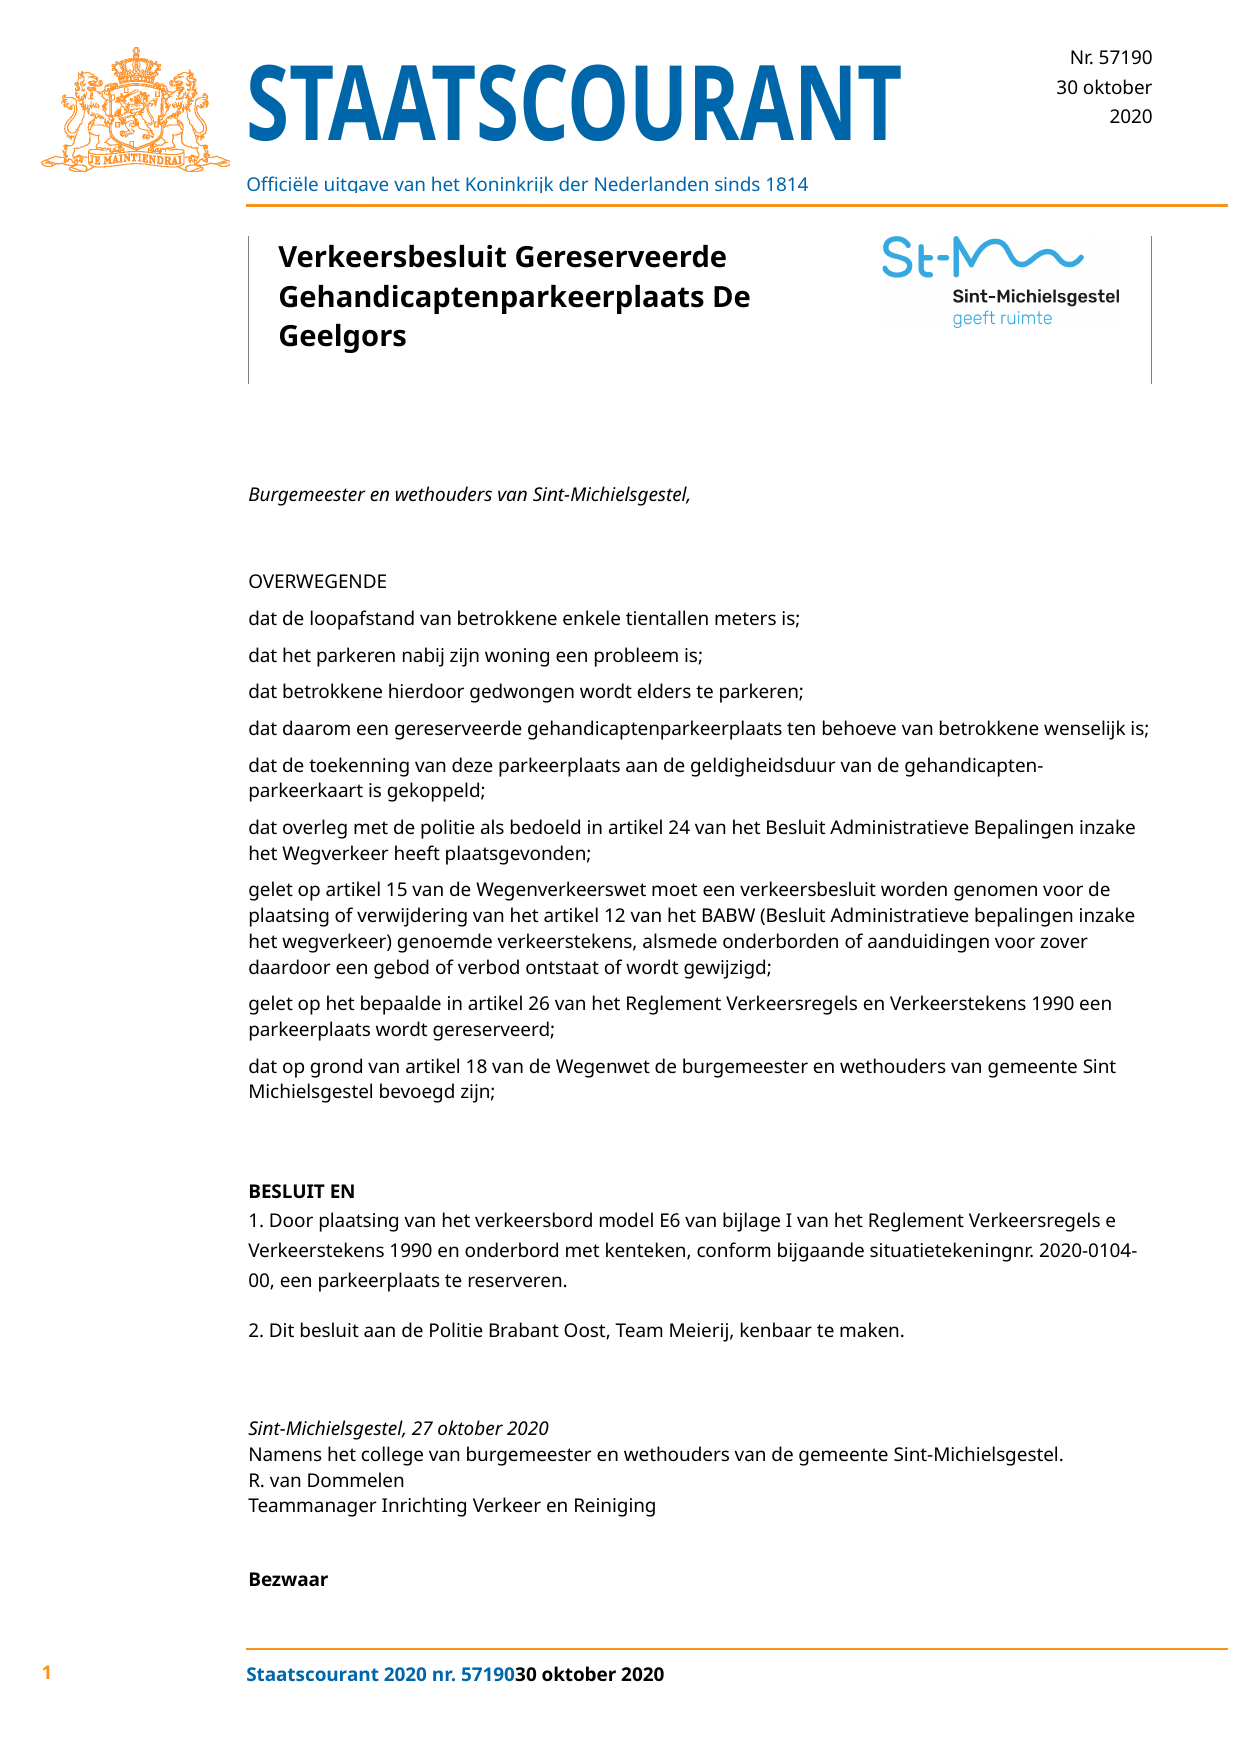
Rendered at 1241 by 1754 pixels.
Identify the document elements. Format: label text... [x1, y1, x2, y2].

text Bezwaar [248, 1571, 1152, 1591]
text dat de loopafstand van betrokkene enkele tientallen meters is; [248, 605, 1152, 631]
text dat daarom een gereserveerde gehandicaptenparkeerplaats ten behoeve van betrokkene wenselijk is; [248, 715, 1152, 741]
picture [882, 236, 1119, 328]
text Sint-Michielsgestel, 27 oktober 2020 [248, 1415, 1152, 1441]
text gelet op het bepaalde in artikel 26 van het Reglement Verkeersregels en Verkeerstekens 1990 een parkeerplaats wordt gereserveerd; [248, 991, 1152, 1042]
text dat het parkeren nabij zijn woning een probleem is; [248, 642, 1152, 668]
text Namens het college van burgemeester en wethouders van de gemeente Sint-Michielsgestel. [248, 1441, 1152, 1467]
table_header Verkeersbesluit Gereserveerde Gehandicaptenparkeerplaats De Geelgors [249, 236, 850, 384]
text 2. Dit besluit aan de Politie Brabant Oost, Team Meierij, kenbaar te maken. [248, 1317, 1152, 1343]
text BESLUIT EN [248, 1178, 1152, 1204]
text Burgemeester en wethouders van Sint-Michielsgestel, [248, 482, 1152, 507]
text 1. Door plaatsing van het verkeersbord model E6 van bijlage I van het Reglement Verkeersregels e Verkeerstekens 1990 en onderbord met kenteken, conform bijgaande situatietekeningnr. 2020-0104-00, een parkeerplaats te reserveren. [248, 1208, 1152, 1292]
text R. van Dommelen [248, 1467, 1152, 1493]
text dat op grond van artikel 18 van de Wegenwet de burgemeester en wethouders van gemeente Sint Michielsgestel bevoegd zijn; [248, 1053, 1152, 1104]
text Teammanager Inrichting Verkeer en Reiniging [248, 1493, 1152, 1518]
text dat de toekenning van deze parkeerplaats aan de geldigheidsduur van de gehandicapten-parkeerkaart is gekoppeld; [248, 752, 1152, 803]
text gelet op artikel 15 van de Wegenverkeerswet moet een verkeersbesluit worden genomen voor de plaatsing of verwijdering van het artikel 12 van het BABW (Besluit Administratieve bepalingen inzake het wegverkeer) genoemde verkeerstekens, alsmede onderborden of aanduidingen voor zover daardoor een gebod of verbod ontstaat of wordt gewijzigd; [248, 877, 1152, 979]
text OVERWEGENDE [248, 568, 1152, 594]
text dat overleg met de politie als bedoeld in artikel 24 van het Besluit Administratieve Bepalingen inzake het Wegverkeer heeft plaatsgevonden; [248, 814, 1152, 866]
text dat betrokkene hierdoor gedwongen wordt elders te parkeren; [248, 678, 1152, 704]
table_header [850, 236, 1151, 384]
picture [41, 47, 231, 172]
